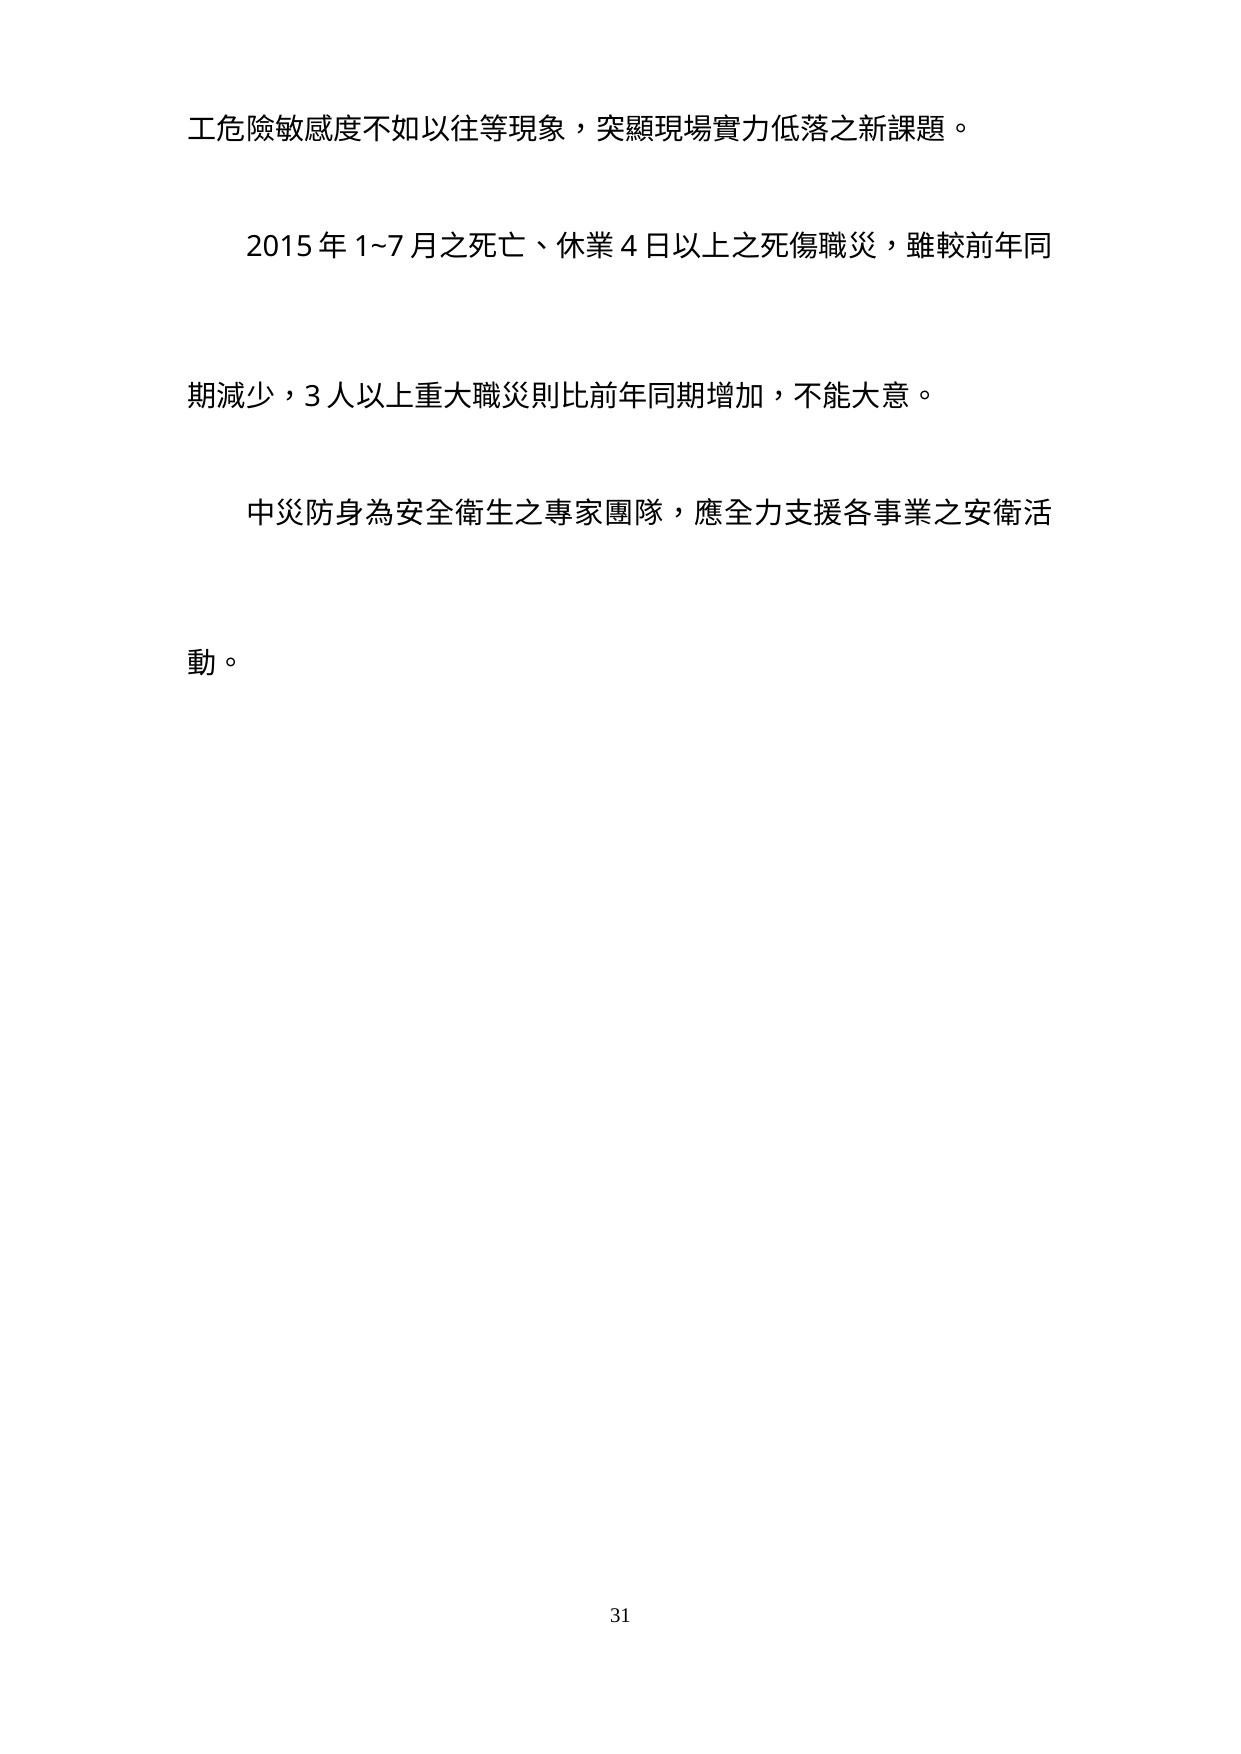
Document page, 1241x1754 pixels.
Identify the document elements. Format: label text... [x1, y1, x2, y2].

text 2015年1~7月之死亡、休業4日以上之死傷職災，雖較前年同期減少，3人以上重大職災則比前年同期增加，不能大意。 [187, 206, 1053, 431]
text 中災防身為安全衛生之專家團隊，應全力支援各事業之安衛活動。 [187, 474, 1053, 699]
text 工危險敏感度不如以往等現象，突顯現場實力低落之新課題。 [187, 89, 1053, 164]
